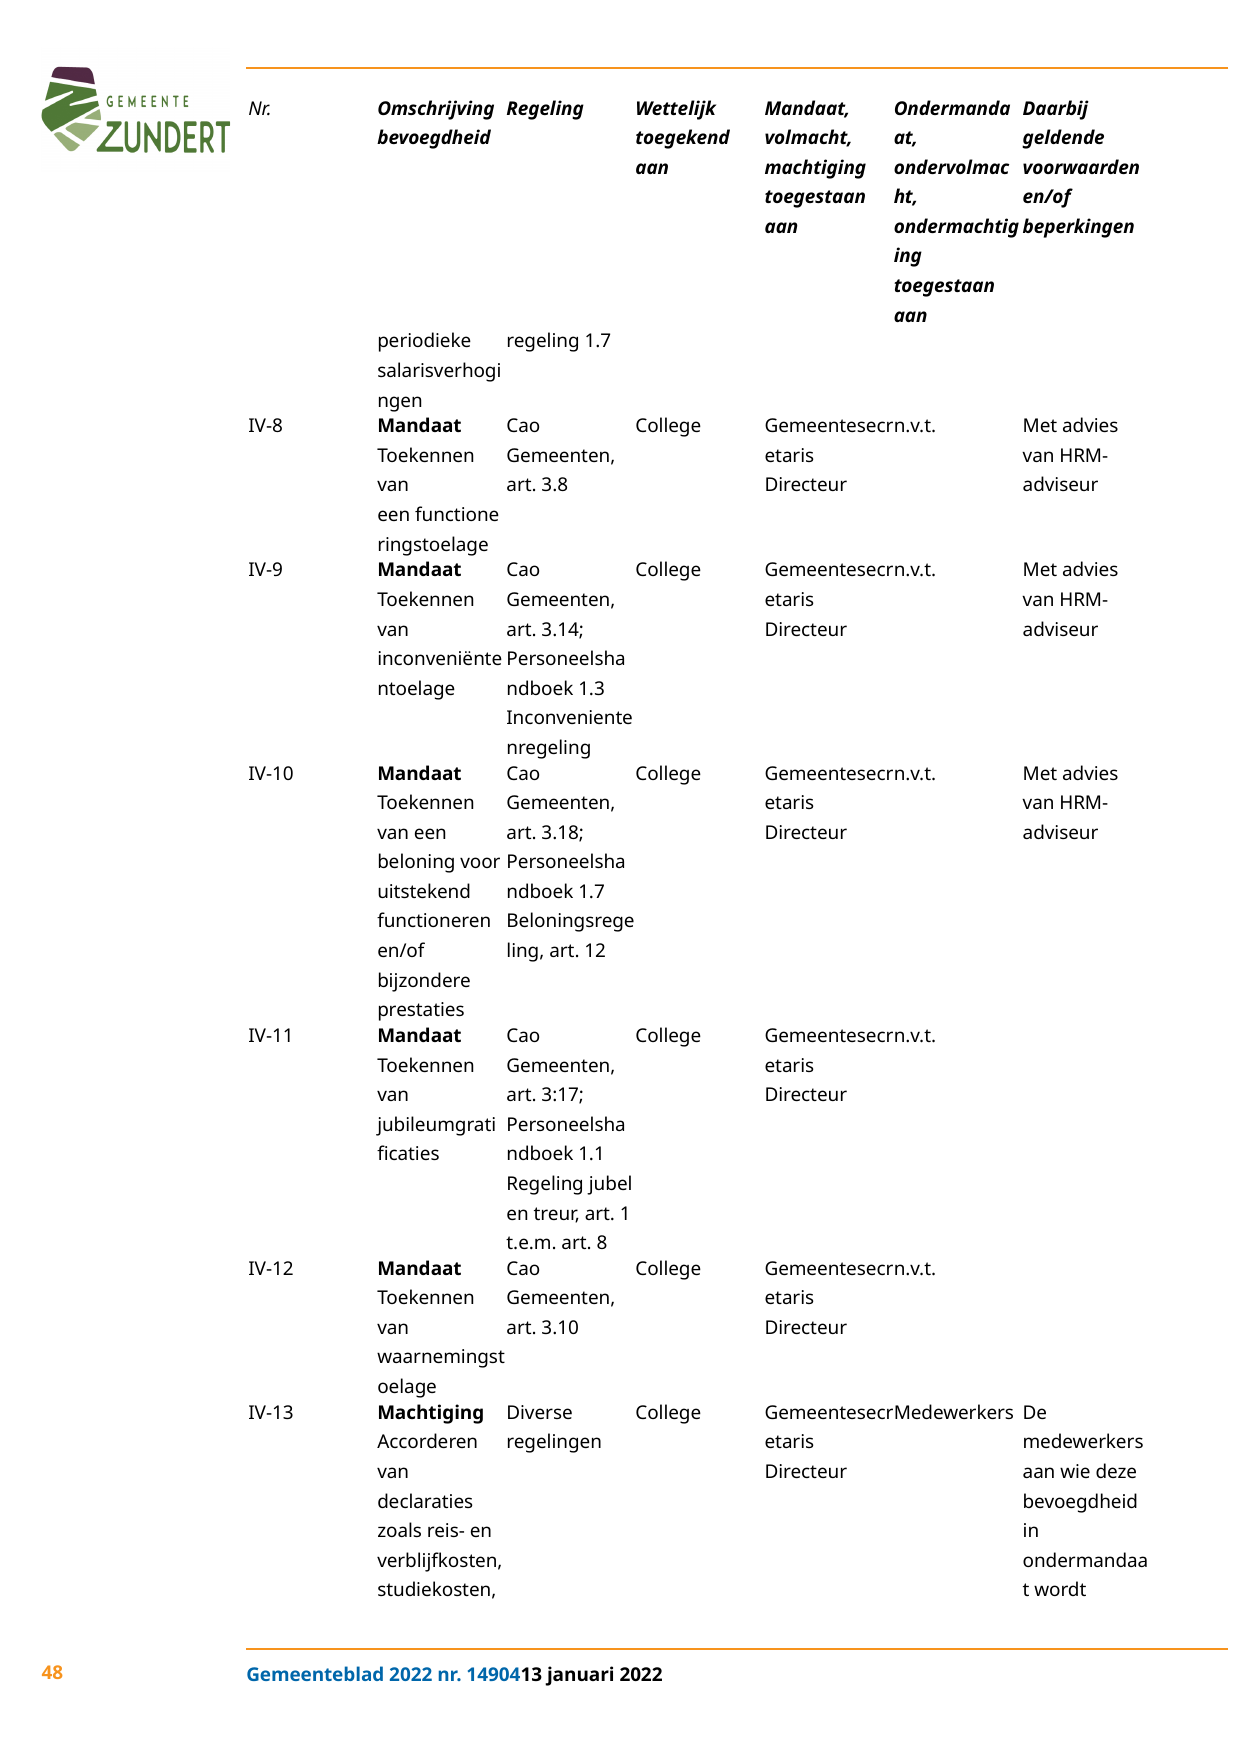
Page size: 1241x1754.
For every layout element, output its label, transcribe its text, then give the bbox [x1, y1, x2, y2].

table_header Wettelijk toegekend aan [635, 95, 764, 328]
table_cell n.v.t. [894, 1255, 1022, 1399]
table_header Ondermandaat, ondervolmacht, ondermachtiging toegestaan aan [894, 95, 1022, 328]
table_cell Machtiging Accorderen van declaraties zoals reis- en verblijfkosten, studiekosten, [377, 1399, 506, 1602]
table_cell n.v.t. [894, 760, 1022, 1022]
table_cell Cao Gemeenten, art. 3.14; Personeelshandboek 1.3 Inconvenientenregeling [506, 557, 635, 760]
table_cell [248, 328, 377, 412]
table_cell Mandaat Toekennen van een functioneringstoelage [377, 413, 506, 557]
table_header Daarbij geldende voorwaarden en/of beperkingen [1023, 95, 1152, 328]
table_cell [1023, 1255, 1152, 1399]
table_cell Gemeentesecretaris Directeur [764, 413, 893, 557]
table_cell IV-13 [248, 1399, 377, 1602]
table_cell Gemeentesecretaris Directeur [764, 760, 893, 1022]
table_cell IV-9 [248, 557, 377, 760]
table_cell Cao Gemeenten, art. 3.8 [506, 413, 635, 557]
table_header Mandaat, volmacht, machtiging toegestaan aan [764, 95, 893, 328]
table_cell IV-8 [248, 413, 377, 557]
table_header Nr. [248, 95, 377, 328]
table_cell [1023, 328, 1152, 412]
table_cell College [635, 760, 764, 1022]
table_cell IV-11 [248, 1022, 377, 1255]
table_cell [764, 328, 893, 412]
table_cell n.v.t. [894, 557, 1022, 760]
table_cell n.v.t. [894, 1022, 1022, 1255]
table_cell College [635, 1255, 764, 1399]
table_cell Met advies van HRM-adviseur [1023, 413, 1152, 557]
table_cell Met advies van HRM-adviseur [1023, 760, 1152, 1022]
table_cell Medewerkers [894, 1399, 1022, 1602]
table_cell De medewerkers aan wie deze bevoegdheid in ondermandaat wordt [1023, 1399, 1152, 1602]
table_cell College [635, 1022, 764, 1255]
picture [41, 47, 231, 172]
table_header Omschrijving bevoegdheid [377, 95, 506, 328]
table_cell Mandaat Toekennen van inconveniëntentoelage [377, 557, 506, 760]
table_cell Mandaat Toekennen van jubileumgratificaties [377, 1022, 506, 1255]
table_cell Gemeentesecretaris Directeur [764, 1255, 893, 1399]
table_cell [894, 328, 1022, 412]
table_cell regeling 1.7 [506, 328, 635, 412]
table_cell Mandaat Toekennen van een beloning voor uitstekend functioneren en/of bijzondere prestaties [377, 760, 506, 1022]
table_cell Cao Gemeenten, art. 3.18; Personeelshandboek 1.7 Beloningsregeling, art. 12 [506, 760, 635, 1022]
table_cell Cao Gemeenten, art. 3:17; Personeelshandboek 1.1 Regeling jubel en treur, art. 1 t.e.m. art. 8 [506, 1022, 635, 1255]
table_cell n.v.t. [894, 413, 1022, 557]
table_cell College [635, 1399, 764, 1602]
table_cell Gemeentesecretaris Directeur [764, 1022, 893, 1255]
table_cell Gemeentesecretaris Directeur [764, 557, 893, 760]
table_cell periodieke salarisverhogingen [377, 328, 506, 412]
table_cell Diverse regelingen [506, 1399, 635, 1602]
table_cell Gemeentesecretaris Directeur [764, 1399, 893, 1602]
table_cell College [635, 557, 764, 760]
table_cell Mandaat Toekennen van waarnemingstoelage [377, 1255, 506, 1399]
table_header Regeling [506, 95, 635, 328]
table_cell Met advies van HRM-adviseur [1023, 557, 1152, 760]
table_cell College [635, 413, 764, 557]
table_cell IV-10 [248, 760, 377, 1022]
table_cell [1023, 1022, 1152, 1255]
table_cell IV-12 [248, 1255, 377, 1399]
table_cell Cao Gemeenten, art. 3.10 [506, 1255, 635, 1399]
table_cell [635, 328, 764, 412]
